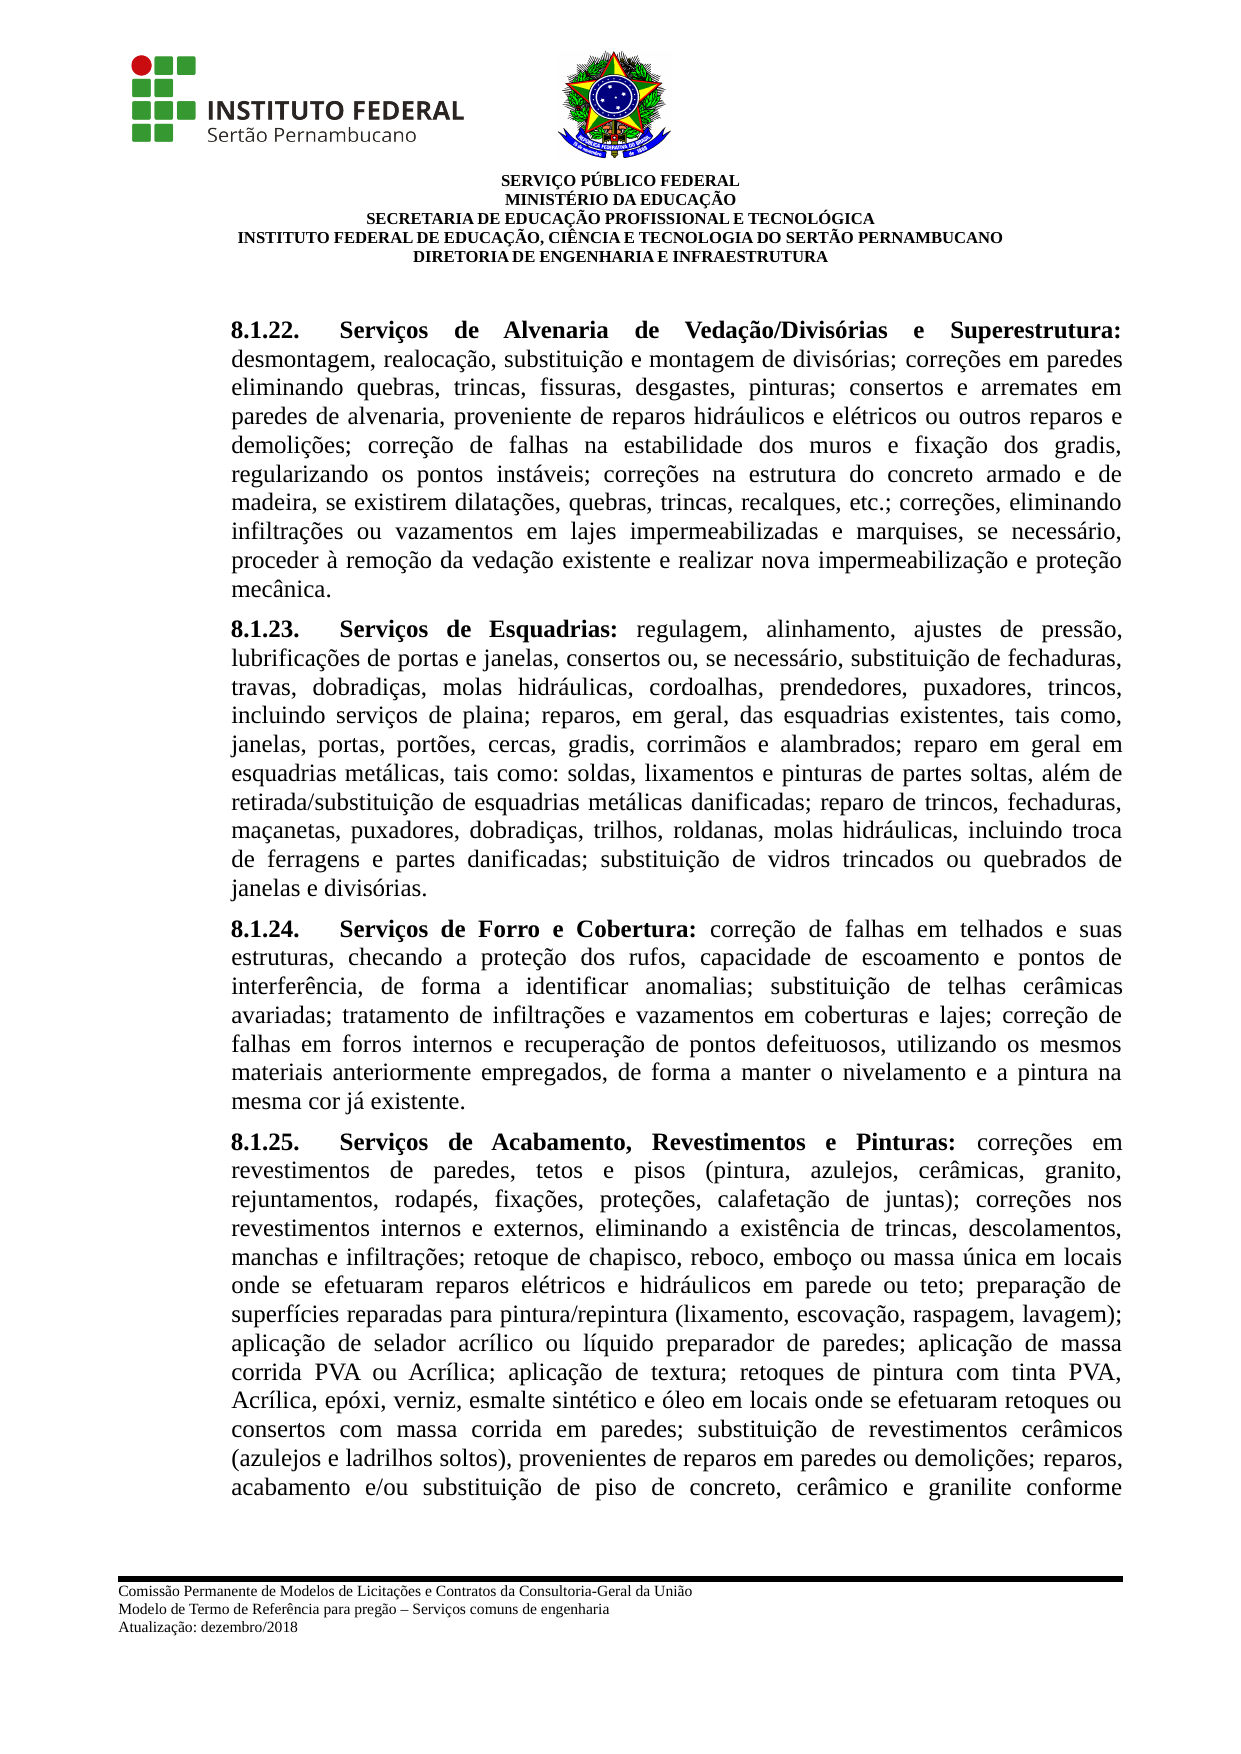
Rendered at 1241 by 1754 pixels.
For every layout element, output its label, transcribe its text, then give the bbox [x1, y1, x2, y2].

list Serviços de Forro e Cobertura: correção de falhas em telhados e suas estruturas, checando a proteção dos rufos, capacidade de escoamento e pontos de interferência, de forma a identificar anomalias; substituição de telhas cerâmicas avariadas; tratamento de infiltrações e vazamentos em coberturas e lajes; correção de falhas em forros internos e recuperação de pontos defeituosos, utilizando os mesmos materiais anteriormente empregados, de forma a manter o nivelamento e a pintura na mesma cor já existente. [231, 914, 1123, 1115]
list Serviços de Alvenaria de Vedação/Divisórias e Superestrutura: desmontagem, realocação, substituição e montagem de divisórias; correções em paredes eliminando quebras, trincas, fissuras, desgastes, pinturas; consertos e arremates em paredes de alvenaria, proveniente de reparos hidráulicos e elétricos ou outros reparos e demolições; correção de falhas na estabilidade dos muros e fixação dos gradis, regularizando os pontos instáveis; correções na estrutura do concreto armado e de madeira, se existirem dilatações, quebras, trincas, recalques, etc.; correções, eliminando infiltrações ou vazamentos em lajes impermeabilizadas e marquises, se necessário, proceder à remoção da vedação existente e realizar nova impermeabilização e proteção mecânica. [231, 315, 1123, 602]
list Serviços de Esquadrias: regulagem, alinhamento, ajustes de pressão, lubrificações de portas e janelas, consertos ou, se necessário, substituição de fechaduras, travas, dobradiças, molas hidráulicas, cordoalhas, prendedores, puxadores, trincos, incluindo serviços de plaina; reparos, em geral, das esquadrias existentes, tais como, janelas, portas, portões, cercas, gradis, corrimãos e alambrados; reparo em geral em esquadrias metálicas, tais como: soldas, lixamentos e pinturas de partes soltas, além de retirada/substituição de esquadrias metálicas danificadas; reparo de trincos, fechaduras, maçanetas, puxadores, dobradiças, trilhos, roldanas, molas hidráulicas, incluindo troca de ferragens e partes danificadas; substituição de vidros trincados ou quebrados de janelas e divisórias. [231, 614, 1123, 902]
picture [131, 55, 464, 142]
list Serviços de Acabamento, Revestimentos e Pinturas: correções em revestimentos de paredes, tetos e pisos (pintura, azulejos, cerâmicas, granito, rejuntamentos, rodapés, fixações, proteções, calafetação de juntas); correções nos revestimentos internos e externos, eliminando a existência de trincas, descolamentos, manchas e infiltrações; retoque de chapisco, reboco, emboço ou massa única em locais onde se efetuaram reparos elétricos e hidráulicos em parede ou teto; preparação de superfícies reparadas para pintura/repintura (lixamento, escovação, raspagem, lavagem); aplicação de selador acrílico ou líquido preparador de paredes; aplicação de massa corrida PVA ou Acrílica; aplicação de textura; retoques de pintura com tinta PVA, Acrílica, epóxi, verniz, esmalte sintético e óleo em locais onde se efetuaram retoques ou consertos com massa corrida em paredes; substituição de revestimentos cerâmicos (azulejos e ladrilhos soltos), provenientes de reparos em paredes ou demolições; reparos, acabamento e/ou substituição de piso de concreto, cerâmico e granilite conforme [231, 1127, 1123, 1501]
